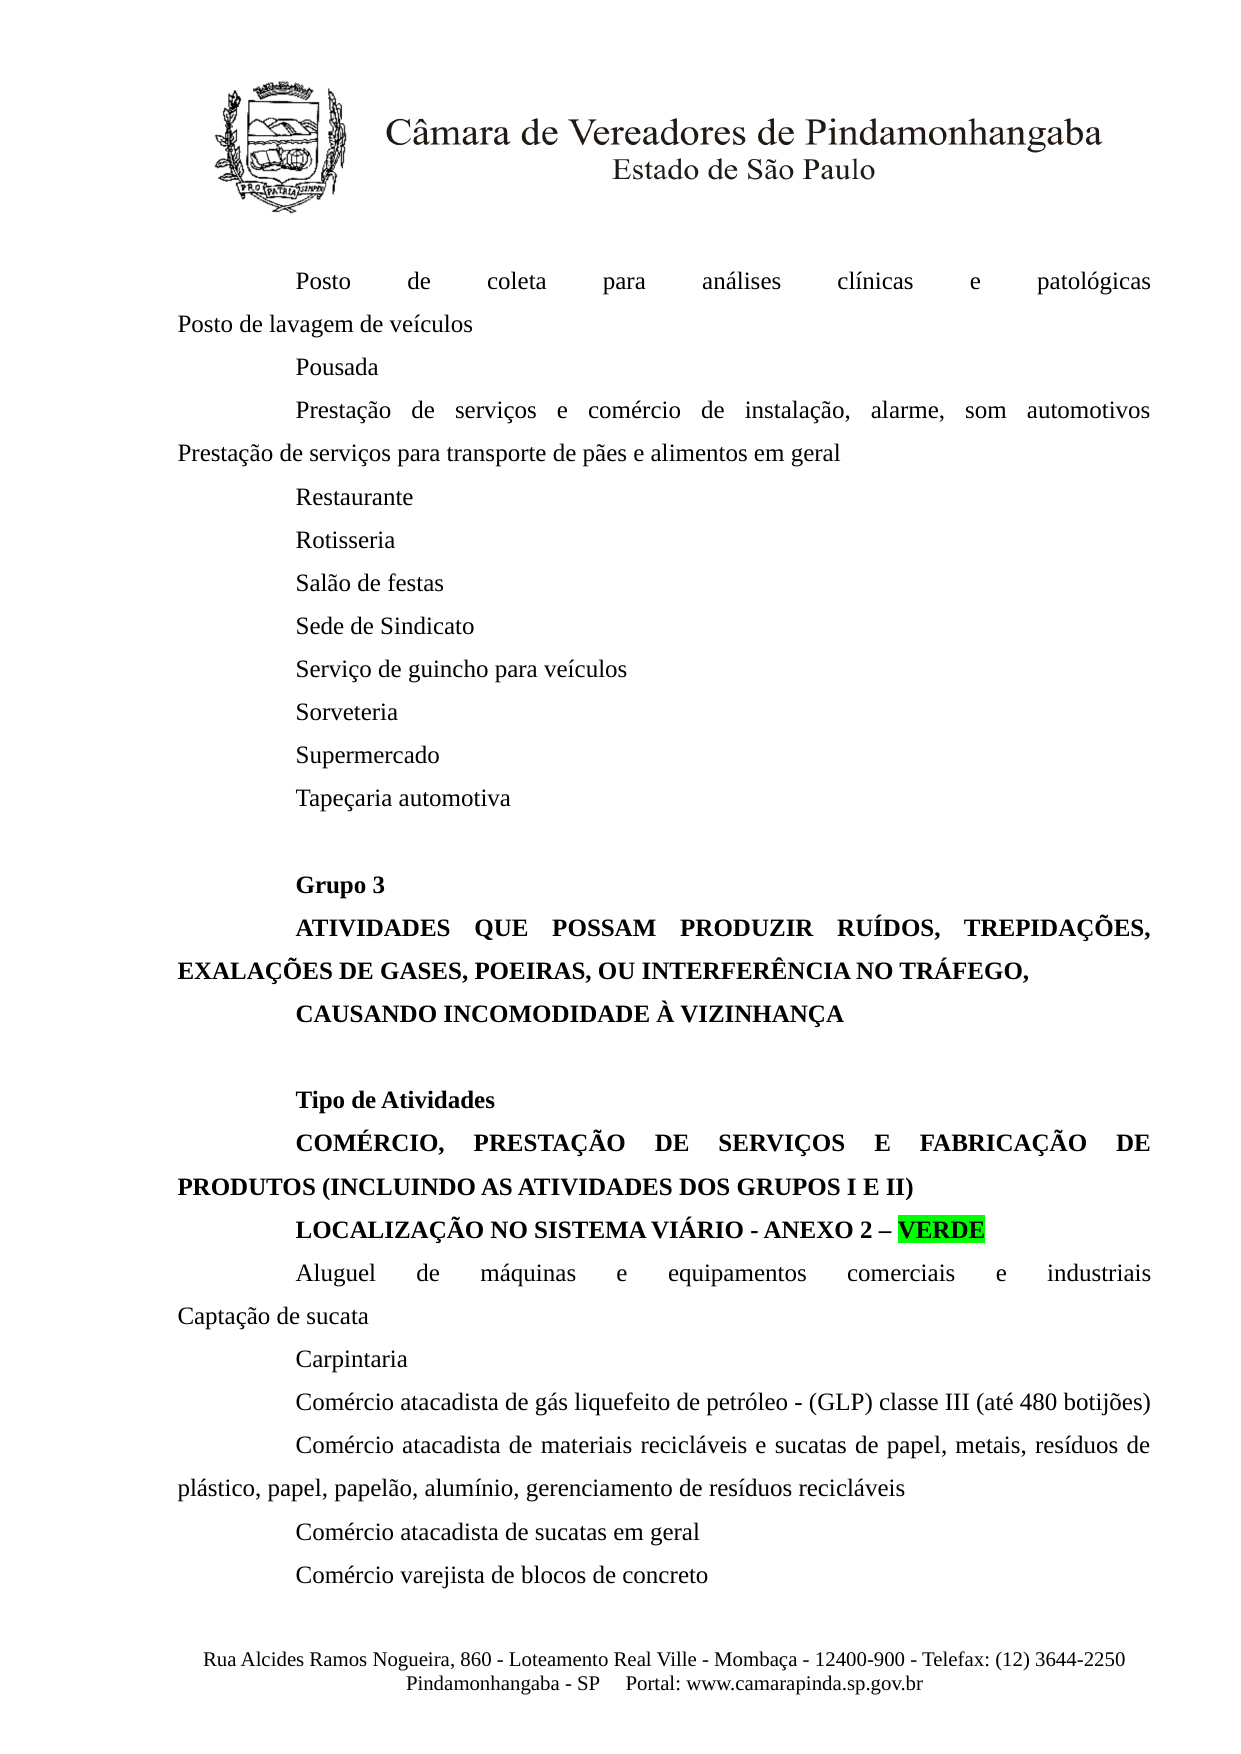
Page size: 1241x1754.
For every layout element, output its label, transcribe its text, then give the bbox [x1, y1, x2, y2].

text CAUSANDO INCOMODIDADE À VIZINHANÇA [177, 999, 1152, 1028]
text Sorveteria [177, 697, 1152, 726]
text Carpintaria [177, 1344, 1152, 1373]
text Tapeçaria automotiva [177, 783, 1152, 812]
text COMÉRCIO, PRESTAÇÃO DE SERVIÇOS E FABRICAÇÃO DE PRODUTOS (INCLUINDO AS ATIVIDADES DOS GRUPOS I E II) [177, 1128, 1152, 1200]
picture [193, 68, 1135, 228]
text ATIVIDADES QUE POSSAM PRODUZIR RUÍDOS, TREPIDAÇÕES, EXALAÇÕES DE GASES, POEIRAS, OU INTERFERÊNCIA NO TRÁFEGO, [177, 913, 1152, 985]
text Comércio atacadista de sucatas em geral [177, 1517, 1152, 1545]
text Supermercado [177, 740, 1152, 769]
text LOCALIZAÇÃO NO SISTEMA VIÁRIO - ANEXO 2 – VERDE [177, 1215, 1152, 1243]
text Posto de coleta para análises clínicas e patológicas Posto de lavagem de veículos [177, 266, 1152, 338]
text Tipo de Atividades [177, 1085, 1152, 1114]
text Pousada [177, 352, 1152, 381]
text Salão de festas [177, 568, 1152, 597]
text Comércio atacadista de materiais recicláveis e sucatas de papel, metais, resíduos de plástico, papel, papelão, alumínio, gerenciamento de resíduos recicláveis [177, 1430, 1152, 1502]
text Prestação de serviços e comércio de instalação, alarme, som automotivos Prestação de serviços para transporte de pães e alimentos em geral [177, 395, 1152, 467]
text Serviço de guincho para veículos [177, 654, 1152, 683]
text Comércio varejista de blocos de concreto [177, 1560, 1152, 1588]
text Sede de Sindicato [177, 611, 1152, 640]
text Grupo 3 [177, 870, 1152, 898]
text Aluguel de máquinas e equipamentos comerciais e industriais Captação de sucata [177, 1258, 1152, 1330]
text Restaurante [177, 482, 1152, 510]
text Comércio atacadista de gás liquefeito de petróleo - (GLP) classe III (até 480 botijões) [177, 1387, 1152, 1416]
text Rotisseria [177, 525, 1152, 553]
